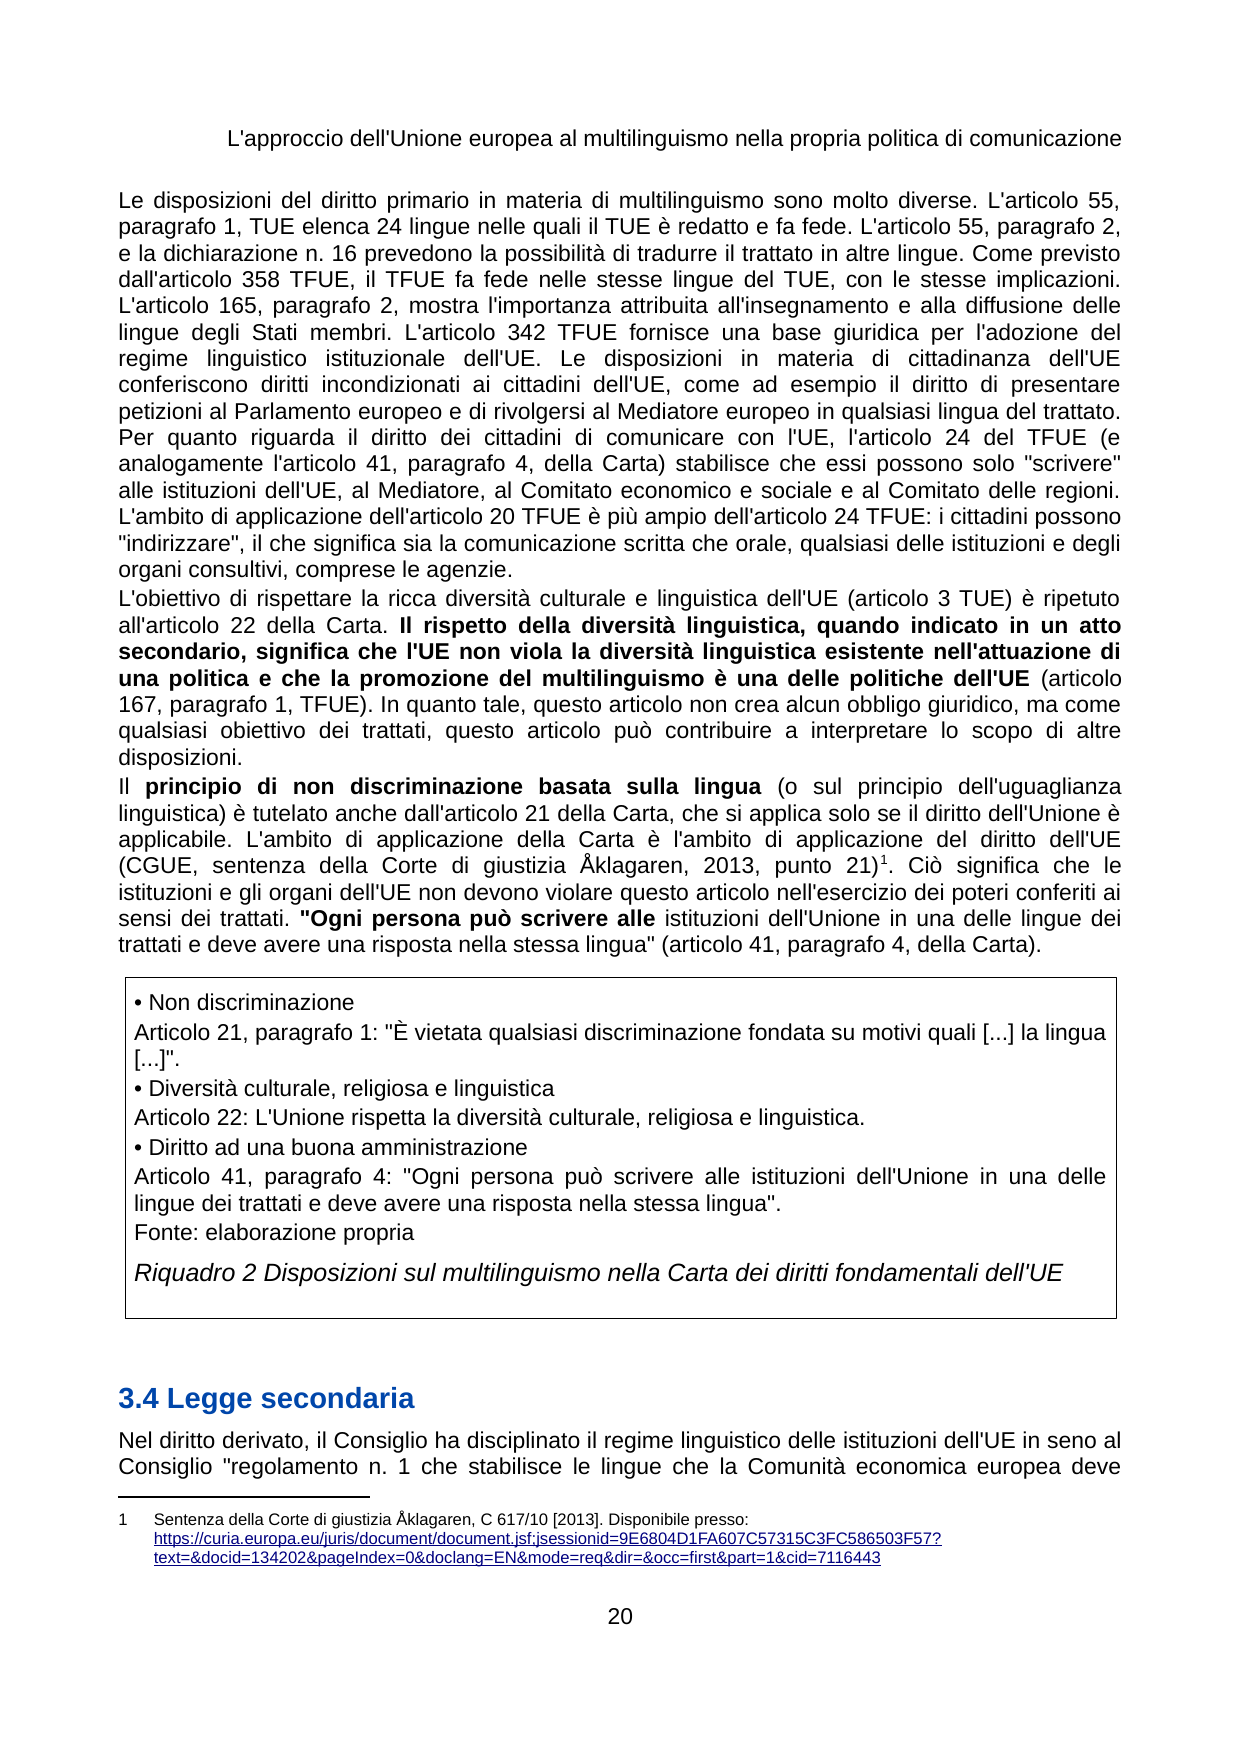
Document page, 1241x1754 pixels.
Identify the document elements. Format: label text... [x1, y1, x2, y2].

text • Diversità culturale, religiosa e linguistica [134, 1074, 1107, 1101]
text Sentenza della Corte di giustizia Åklagaren, C 617/10 [2013]. Disponibile presso: https://curia.europa.eu/juris/document/document.jsf;jsessionid=9E6804D1FA607C57315C3FC586503F57?text=&docid=134202&pageIndex=0&doclang=EN&mode=req&dir=&occ=first&part=1&cid=7116443 [118, 1509, 1122, 1567]
text Riquadro 2 Disposizioni sul multilinguismo nella Carta dei diritti fondamentali dell'UE [134, 1258, 1107, 1287]
text L'obiettivo di rispettare la ricca diversità culturale e linguistica dell'UE (articolo 3 TUE) è ripetuto all'articolo 22 della Carta. Il rispetto della diversità linguistica, quando indicato in un atto secondario, significa che l'UE non viola la diversità linguistica esistente nell'attuazione di una politica e che la promozione del multilinguismo è una delle politiche dell'UE (articolo 167, paragrafo 1, TFUE). In quanto tale, questo articolo non crea alcun obbligo giuridico, ma come qualsiasi obiettivo dei trattati, questo articolo può contribuire a interpretare lo scopo di altre disposizioni. [118, 585, 1122, 770]
text Nel diritto derivato, il Consiglio ha disciplinato il regime linguistico delle istituzioni dell'UE in seno al Consiglio "regolamento n. 1 che stabilisce le lingue che la Comunità economica europea deve [118, 1427, 1122, 1480]
text Articolo 21, paragrafo 1: "È vietata qualsiasi discriminazione fondata su motivi quali [...] la lingua [...]". [134, 1019, 1107, 1071]
text Le disposizioni del diritto primario in materia di multilinguismo sono molto diverse. L'articolo 55, paragrafo 1, TUE elenca 24 lingue nelle quali il TUE è redatto e fa fede. L'articolo 55, paragrafo 2, e la dichiarazione n. 16 prevedono la possibilità di tradurre il trattato in altre lingue. Come previsto dall'articolo 358 TFUE, il TFUE fa fede nelle stesse lingue del TUE, con le stesse implicazioni. L'articolo 165, paragrafo 2, mostra l'importanza attribuita all'insegnamento e alla diffusione delle lingue degli Stati membri. L'articolo 342 TFUE fornisce una base giuridica per l'adozione del regime linguistico istituzionale dell'UE. Le disposizioni in materia di cittadinanza dell'UE conferiscono diritti incondizionati ai cittadini dell'UE, come ad esempio il diritto di presentare petizioni al Parlamento europeo e di rivolgersi al Mediatore europeo in qualsiasi lingua del trattato. Per quanto riguarda il diritto dei cittadini di comunicare con l'UE, l'articolo 24 del TFUE (e analogamente l'articolo 41, paragrafo 4, della Carta) stabilisce che essi possono solo "scrivere" alle istituzioni dell'UE, al Mediatore, al Comitato economico e sociale e al Comitato delle regioni. L'ambito di applicazione dell'articolo 20 TFUE è più ampio dell'articolo 24 TFUE: i cittadini possono "indirizzare", il che significa sia la comunicazione scritta che orale, qualsiasi delle istituzioni e degli organi consultivi, comprese le agenzie. [118, 187, 1122, 582]
text Articolo 41, paragrafo 4: "Ogni persona può scrivere alle istituzioni dell'Unione in una delle lingue dei trattati e deve avere una risposta nella stessa lingua". [134, 1163, 1107, 1216]
text Articolo 22: L'Unione rispetta la diversità culturale, religiosa e linguistica. [134, 1104, 1107, 1131]
text Fonte: elaborazione propria [134, 1219, 1107, 1246]
text • Non discriminazione [134, 989, 1107, 1015]
text • Diritto ad una buona amministrazione [134, 1134, 1107, 1160]
text Il principio di non discriminazione basata sulla lingua (o sul principio dell'uguaglianza linguistica) è tutelato anche dall'articolo 21 della Carta, che si applica solo se il diritto dell'Unione è applicabile. L'ambito di applicazione della Carta è l'ambito di applicazione del diritto dell'UE (CGUE, sentenza della Corte di giustizia Åklagaren, 2013, punto 21). Ciò significa che le istituzioni e gli organi dell'UE non devono violare questo articolo nell'esercizio dei poteri conferiti ai sensi dei trattati. "Ogni persona può scrivere alle istituzioni dell'Unione in una delle lingue dei trattati e deve avere una risposta nella stessa lingua" (articolo 41, paragrafo 4, della Carta). [118, 773, 1122, 958]
subtitle 3.4 Legge secondaria [118, 1381, 1122, 1414]
